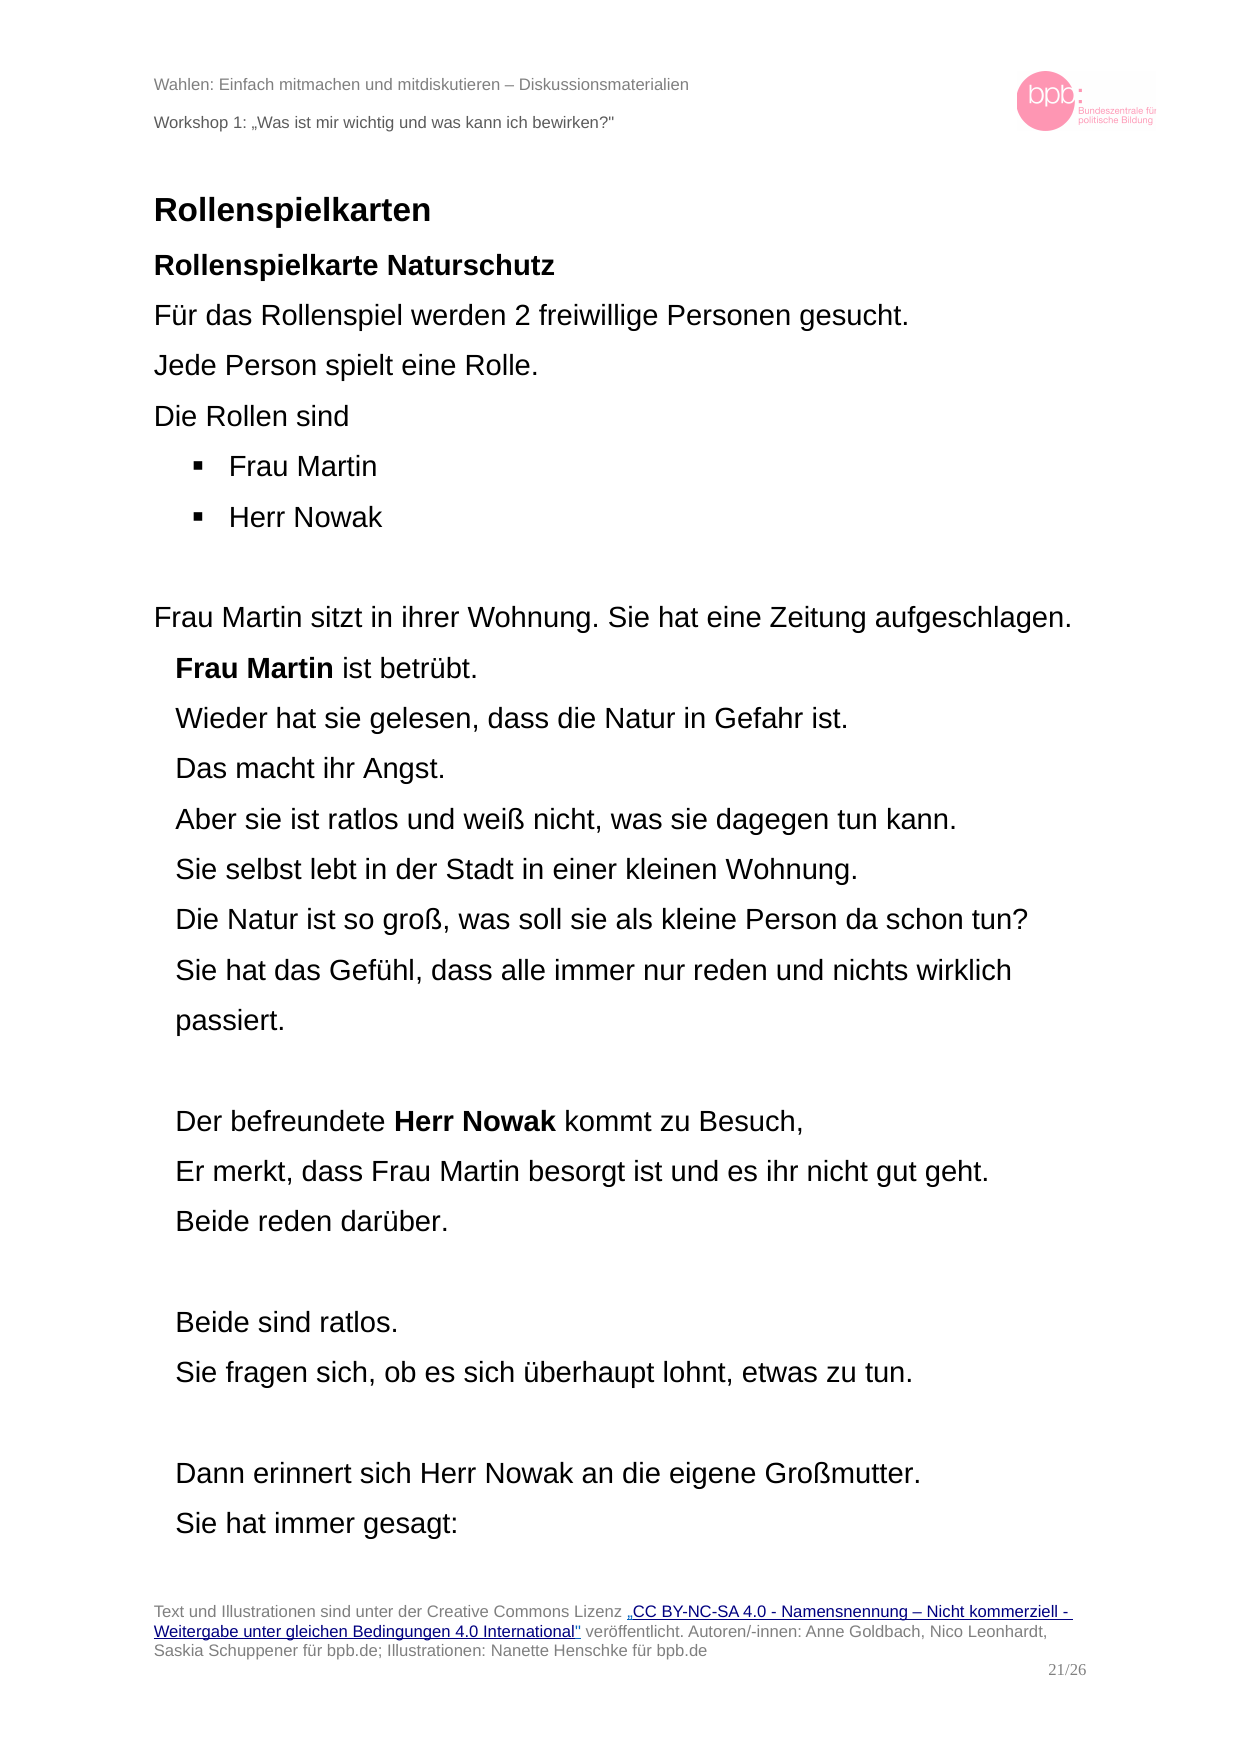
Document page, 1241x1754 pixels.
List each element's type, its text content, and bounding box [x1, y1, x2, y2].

text Aber sie ist ratlos und weiß nicht, was sie dagegen tun kann. [175, 802, 1087, 835]
text Die Natur ist so groß, was soll sie als kleine Person da schon tun? [175, 902, 1087, 936]
text Beide reden darüber. [175, 1204, 1087, 1238]
list Frau Martin [191, 449, 1087, 483]
text Das macht ihr Angst. [175, 751, 1087, 785]
text Für das Rollenspiel werden 2 freiwillige Personen gesucht. Jede Person spielt eine Rolle. [153, 298, 1087, 382]
text Wieder hat sie gelesen, dass die Natur in Gefahr ist. [175, 701, 1087, 735]
text Dann erinnert sich Herr Nowak an die eigene Großmutter. [175, 1456, 1087, 1489]
text Sie hat das Gefühl, dass alle immer nur reden und nichts wirklich [175, 953, 1087, 986]
text Rollenspielkarte Naturschutz [153, 248, 1087, 281]
text Frau Martin ist betrübt. [175, 651, 1087, 684]
text Sie selbst lebt in der Stadt in einer kleinen Wohnung. [175, 852, 1087, 886]
text Er merkt, dass Frau Martin besorgt ist und es ihr nicht gut geht. [175, 1154, 1087, 1187]
text Der befreundete Herr Nowak kommt zu Besuch, [175, 1104, 1087, 1137]
text passiert. [175, 1003, 1087, 1037]
text Sie hat immer gesagt: [175, 1506, 1087, 1540]
text Beide sind ratlos. [175, 1305, 1087, 1338]
text Frau Martin sitzt in ihrer Wohnung. Sie hat eine Zeitung aufgeschlagen. [153, 601, 1087, 634]
text Sie fragen sich, ob es sich überhaupt lohnt, etwas zu tun. [175, 1355, 1087, 1389]
list Herr Nowak [191, 499, 1087, 533]
text Rollenspielkarten [153, 190, 1087, 228]
text Die Rollen sind [153, 399, 1087, 432]
